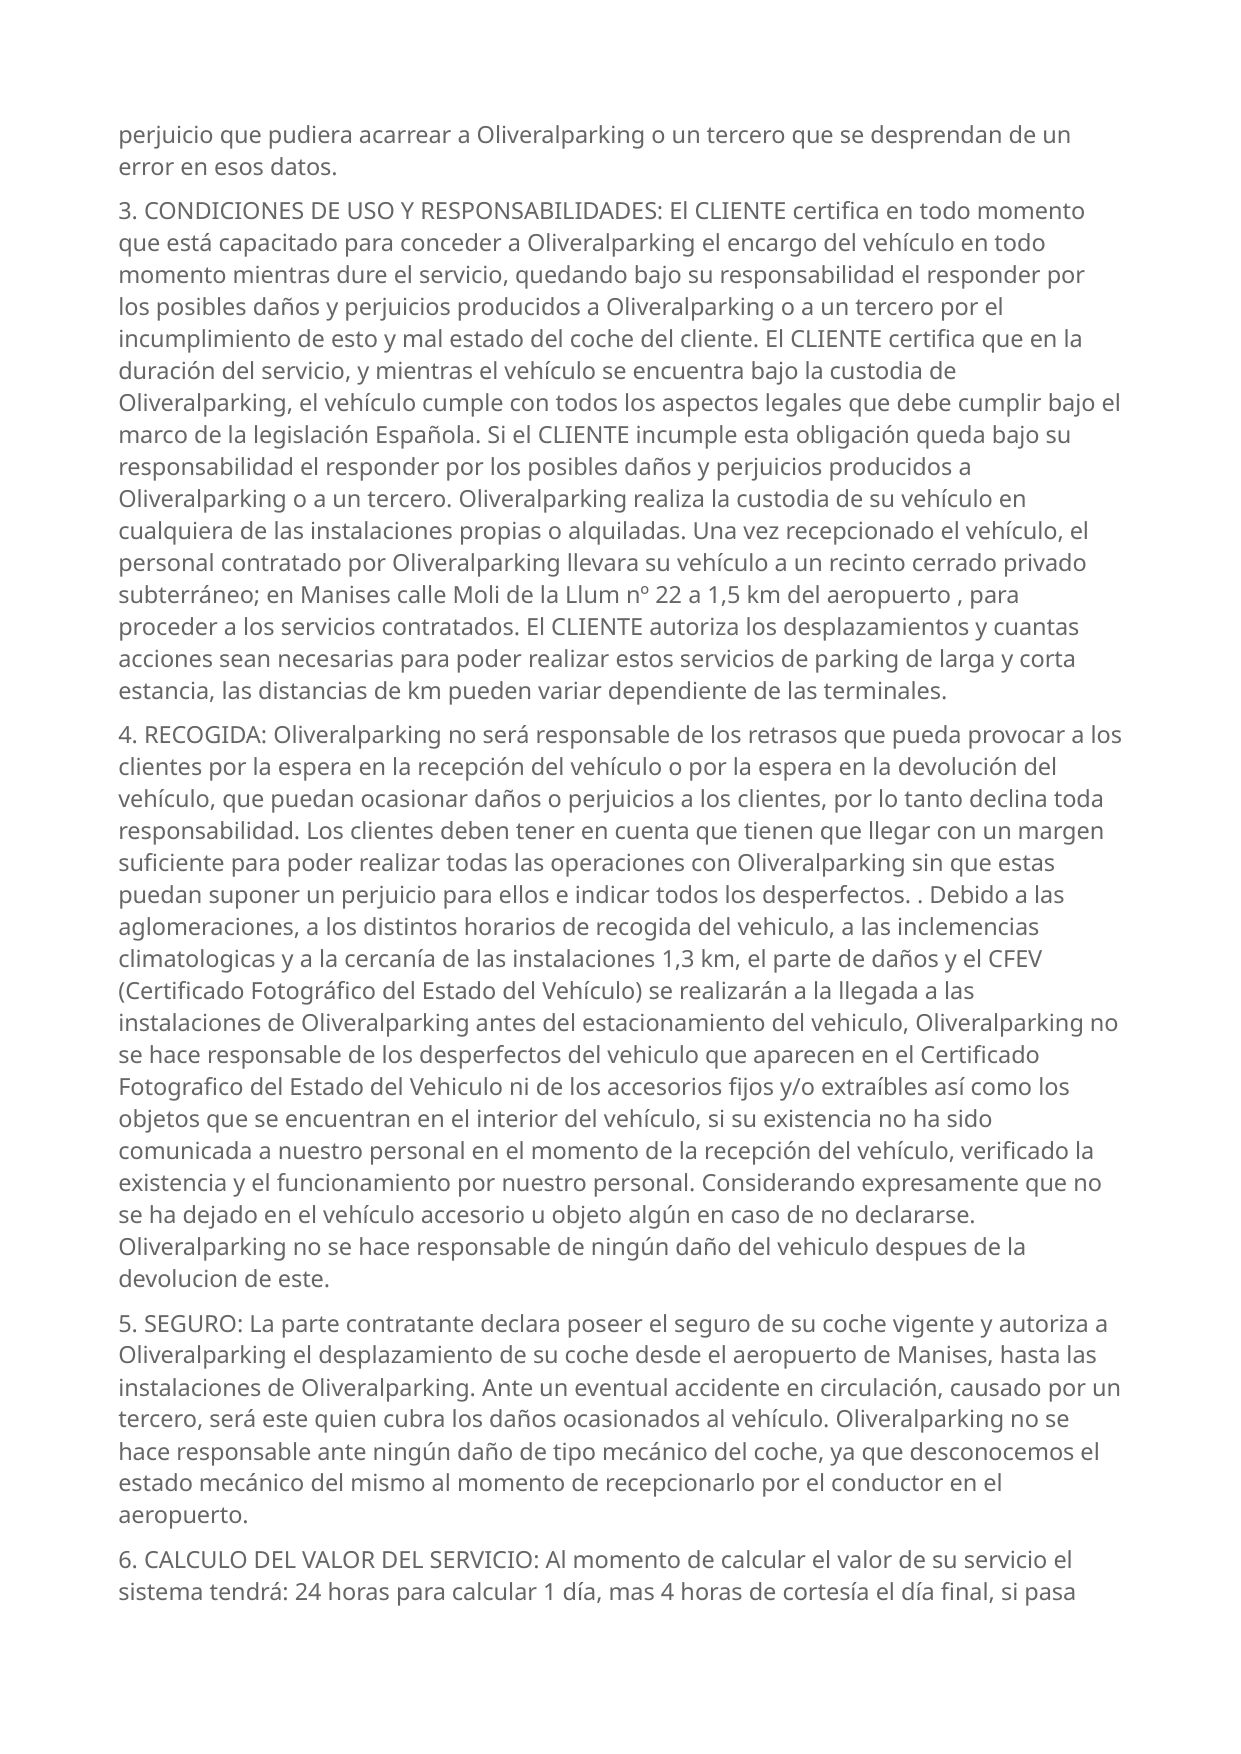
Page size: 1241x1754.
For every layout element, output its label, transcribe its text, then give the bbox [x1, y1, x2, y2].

text 4. RECOGIDA: Oliveralparking no será responsable de los retrasos que pueda provocar a los clientes por la espera en la recepción del vehículo o por la espera en la devolución del vehículo, que puedan ocasionar daños o perjuicios a los clientes, por lo tanto declina toda responsabilidad. Los clientes deben tener en cuenta que tienen que llegar con un margen suficiente para poder realizar todas las operaciones con Oliveralparking sin que estas puedan suponer un perjuicio para ellos e indicar todos los desperfectos. . Debido a las aglomeraciones, a los distintos horarios de recogida del vehiculo, a las inclemencias climatologicas y a la cercanía de las instalaciones 1,3 km, el parte de daños y el CFEV (Certificado Fotográfico del Estado del Vehículo) se realizarán a la llegada a las instalaciones de Oliveralparking antes del estacionamiento del vehiculo, Oliveralparking no se hace responsable de los desperfectos del vehiculo que aparecen en el Certificado Fotografico del Estado del Vehiculo ni de los accesorios fijos y/o extraíbles así como los objetos que se encuentran en el interior del vehículo, si su existencia no ha sido comunicada a nuestro personal en el momento de la recepción del vehículo, verificado la existencia y el funcionamiento por nuestro personal. Considerando expresamente que no se ha dejado en el vehículo accesorio u objeto algún en caso de no declararse. Oliveralparking no se hace responsable de ningún daño del vehiculo despues de la devolucion de este. [118, 719, 1122, 1294]
text 3. CONDICIONES DE USO Y RESPONSABILIDADES: El CLIENTE certifica en todo momento que está capacitado para conceder a Oliveralparking el encargo del vehículo en todo momento mientras dure el servicio, quedando bajo su responsabilidad el responder por los posibles daños y perjuicios producidos a Oliveralparking o a un tercero por el incumplimiento de esto y mal estado del coche del cliente. El CLIENTE certifica que en la duración del servicio, y mientras el vehículo se encuentra bajo la custodia de Oliveralparking, el vehículo cumple con todos los aspectos legales que debe cumplir bajo el marco de la legislación Española. Si el CLIENTE incumple esta obligación queda bajo su responsabilidad el responder por los posibles daños y perjuicios producidos a Oliveralparking o a un tercero. Oliveralparking realiza la custodia de su vehículo en cualquiera de las instalaciones propias o alquiladas. Una vez recepcionado el vehículo, el personal contratado por Oliveralparking llevara su vehículo a un recinto cerrado privado subterráneo; en Manises calle Moli de la Llum nº 22 a 1,5 km del aeropuerto , para proceder a los servicios contratados. El CLIENTE autoriza los desplazamientos y cuantas acciones sean necesarias para poder realizar estos servicios de parking de larga y corta estancia, las distancias de km pueden variar dependiente de las terminales. [118, 194, 1122, 706]
text 6. CALCULO DEL VALOR DEL SERVICIO: Al momento de calcular el valor de su servicio el sistema tendrá: 24 horas para calcular 1 día, mas 4 horas de cortesía el día final, si pasa [118, 1543, 1122, 1607]
text perjuicio que pudiera acarrear a Oliveralparking o un tercero que se desprendan de un error en esos datos. [118, 118, 1122, 182]
text 5. SEGURO: La parte contratante declara poseer el seguro de su coche vigente y autoriza a Oliveralparking el desplazamiento de su coche desde el aeropuerto de Manises, hasta las instalaciones de Oliveralparking. Ante un eventual accidente en circulación, causado por un tercero, será este quien cubra los daños ocasionados al vehículo. Oliveralparking no se hace responsable ante ningún daño de tipo mecánico del coche, ya que desconocemos el estado mecánico del mismo al momento de recepcionarlo por el conductor en el aeropuerto. [118, 1307, 1122, 1531]
